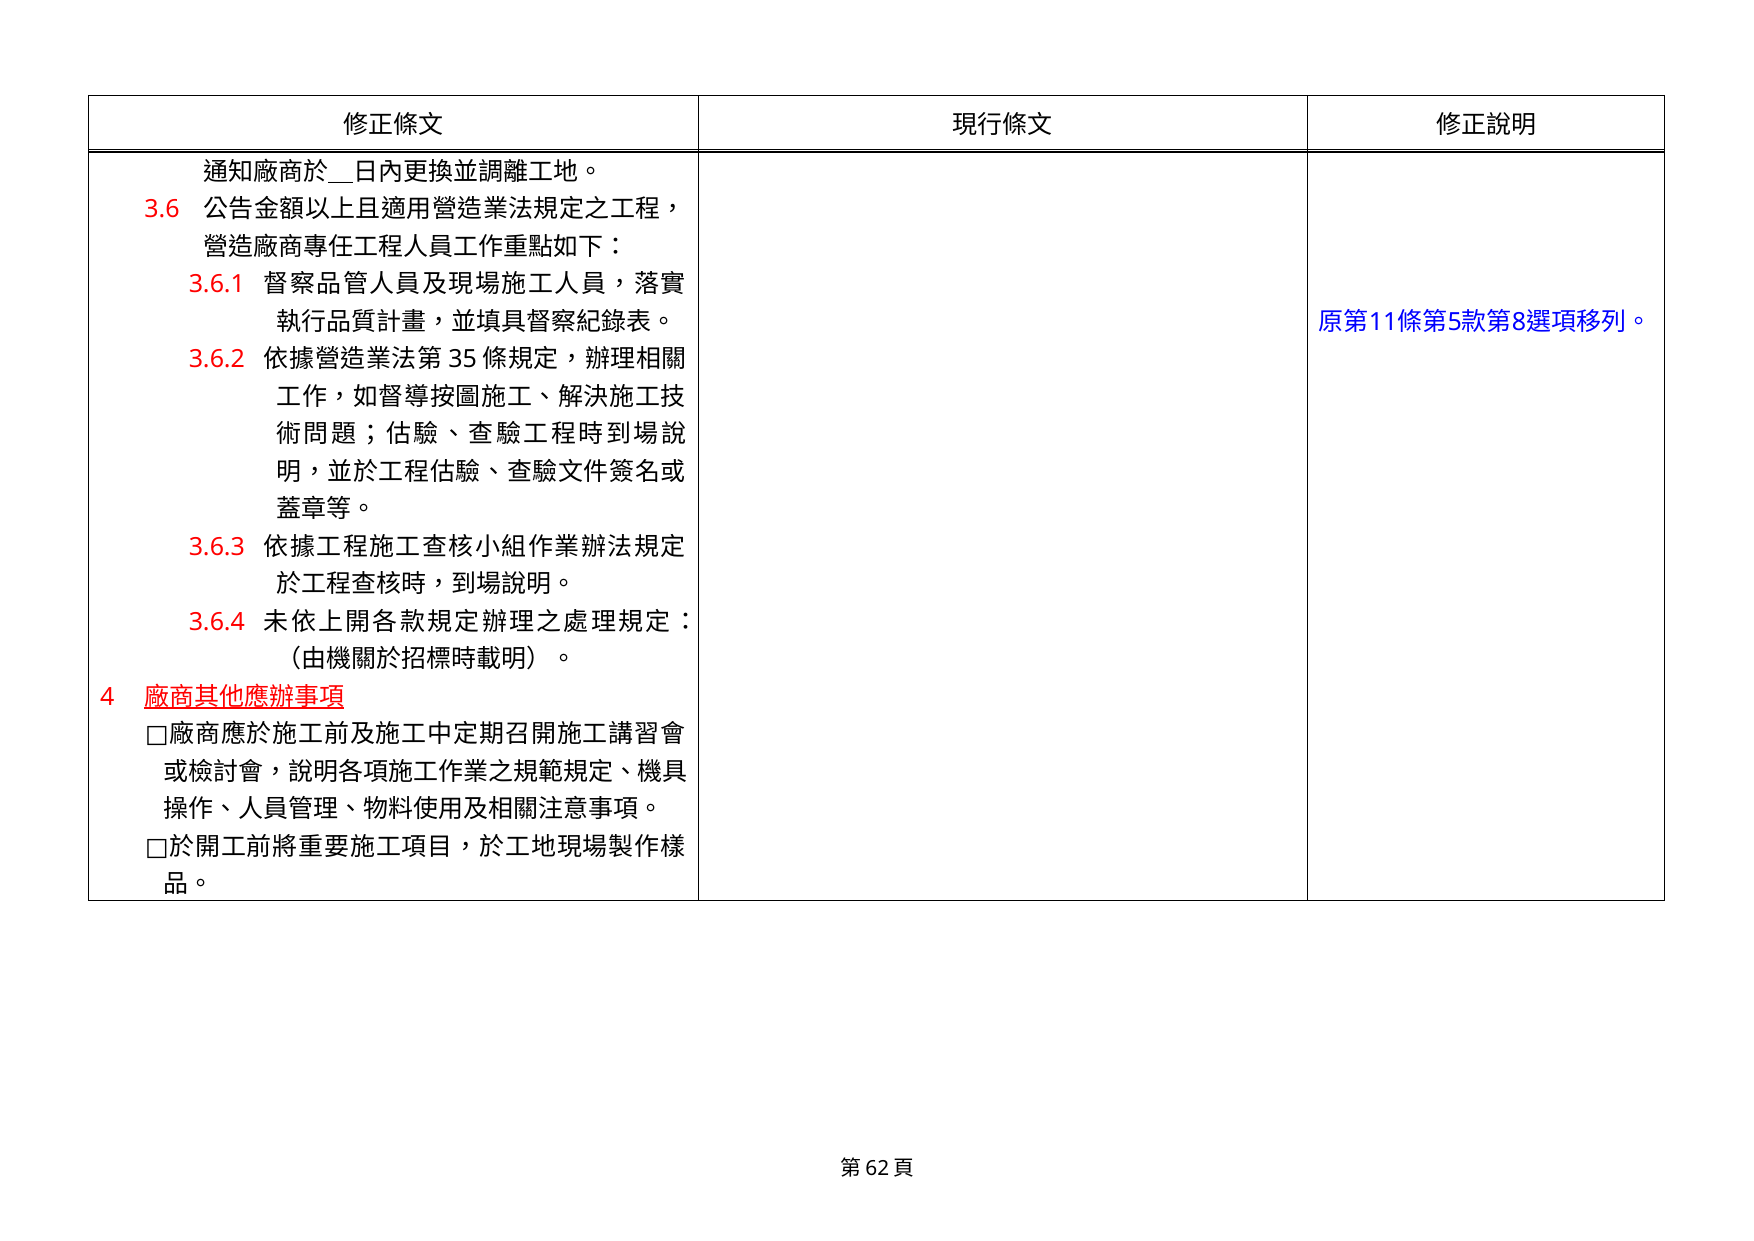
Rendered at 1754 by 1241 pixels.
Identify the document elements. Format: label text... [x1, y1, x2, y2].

table_cell 原第11條第5款第8選項移列。 [1308, 153, 1664, 900]
table_header 修正條文 [89, 96, 698, 149]
table_header 現行條文 [699, 96, 1307, 149]
table_cell 附錄4、品質管理作業 須檢（試）驗之項目 下列檢驗項目，應由符合CNS 17025（ISO/IEC 17025）規定之實驗室辦理，並出具印有依標準法授權之實驗室認證機構之認可標誌之檢驗報告：（由機關依工程規模及性質，擇需要者於招標時勾選） 水泥混凝土 □混凝土圓柱試體抗壓強度試驗。 □混凝土鑽心試體抗壓強度試驗。 (以下項目自100年1月1日起適用：) □水硬性水泥墁料抗壓強度試驗。 □水泥混凝土粗細粒料篩分析(適用於廠商自主檢查且作為估驗或驗收依據者。由監造單位/工程司會同廠商於拌合廠用以檢核是否符合配合設計規範者，得不適用)。 □水泥混凝土粗細粒料比重及吸水率試驗。 (以下項目自101年1月1日起適用：) □可控制低強度回填材料(CLSM)抗壓強度試驗。 瀝青混凝土 □瀝青舖面混合料壓實試體之厚度或高度試驗。 □瀝青混凝土之粒料篩分析試驗(適用於廠商自主檢查且作為估驗或驗收依據者。由監造單位/工程司會同廠商於拌合廠用以檢核是否符合配合設計規範者，得不適用)。 □熱拌瀝青混合料之瀝青含量試驗。 □瀝青混合料壓實試體之比重及密度試驗（飽和面乾法）。 (以下項目自101年1月1日起適用：) □瀝青混凝土壓實度試驗。 金屬材料 □鋼筋混凝土用鋼筋試驗。 (以下項目自101年1月1日起適用：) □鋼筋續接器試驗。 土壤 (以下項目自100年1月1日起適用：) □土壤夯實試驗。 □土壤工地密度試驗。 高壓混凝土地磚或普通磚 (以下項目自101年1月1日起適用：) □高壓混凝土地磚試驗（至少含CNS 13295之6.1外觀檢查、6.2尺度及許可差量測、6.3抗壓強度試驗及6.4吸水率試驗等4項） □普通磚試驗。 其他須辦理檢（試）驗之項目為：＿＿＿＿＿＿＿＿＿＿（機關依工程規模及性質擇需要者於招標時載明）。 自主檢查與監造檢查（驗） 廠商於各項工程項目施工前，應將其施工方法、施工步驟及施工中之檢（試）驗作業等計畫，先洽請監造單位/工程司同意，並在施工前會同監造單位/工程司完成準備作業之檢查工作無誤後，始得進入施工程序。 廠商應於品質計畫之材料及施工檢驗程序，明定各項重要施工作業（含假設工程）及材料設備檢驗之自主檢查之查驗點（應涵蓋監造單位明定之檢驗停留點）。另應於施工計畫（或安全衛生管理計畫）之施工程序，明定安全衛生查驗點。 廠商應確實執行上開查驗點之自主檢查，並留下紀錄備查。 有關監造單位監造檢驗停留點（含安全衛生事項），須經監造單位派員會同辦理施工抽查及材料抽驗合格後，方得繼續下一階段施工，並作為估驗計價之付款依據。如擅自進行下階段施工，應依契約敲除重作並追究施工廠商責任。 施工後，廠商應會同監造單位/工程司或其代表人對施工之品質進行檢驗。 品質管制 品質計畫 公告金額以上之工程，廠商應提報以下品質計畫，送機關核准後確實執行： (1)於開工前＿日（由機關依工程規模及性質，於招標時載明；未載明者，為開工前1日）內提報整體品質計畫。 (2)於分項工程施工前＿日（由機關依工程規模及性質，於招標時載明；未載明者，為施工前1日）內提報分項品質計畫，須提報之分項工程如下：＿＿。 查核金額以上之工程，品質計畫之內容包括： 管理責任。 施工要領。 品質管理標準。 材料及施工檢驗程序。 自主檢查表。 不合格品之管制。 矯正與預防措施。 內部品質稽核。 文件紀錄管理系統。 設備功能運轉檢測程序及標準（無機電設備者免）。 其他：（由機關於招標時載明）。 新臺幣1,000萬元以上未達查核金額之工程，品質計畫之內容包括： 品質管理標準。 自主檢查表。 材料及施工檢驗程序。 文件紀錄管理系統。 其他：（由機關於招標時載明）。 公告金額以上未達新臺幣1,000萬元之工程，品質計畫之內容包括： 自主檢查表。 材料及施工檢驗程序。 文件紀錄管理系統。 其他：（由機關於招標時載明）。 分項工程品質計畫之內容包括：(機關未於3.1.1載明分項工程項目者，無需提報) 施工要領。 品質管理標準。 材料及施工檢驗程序。 自主檢查表。 其他：（由機關於招標時載明）。 查核金額以上之工程，品管人員之設置規定 人數應有＿人（查核金額以上，未達巨額採購之工程，至少1人。巨額採購之工程，至少2人）。 基本資格為：應接受工程會或其委託訓練機構辦理之公共工程品質管理訓練課程，並取得結業證書；取得前開結業證書逾4年者，應再取得最近4年內之回訓證明，始得擔任品管人員。 其他資格為：（由機關於招標時載明）。 應專任，不得跨越標案，且施工時應在工地執行職務。 廠商應於開工前，將品管人員之登錄表報監造單位/工程司審查並經機關核定後，由機關填報於行政院公共工程委員會資訊網路系統備查；品管人員異動或工程竣工時，亦同。 未達查核金額之工程，廠商品管人員之設置規定如下：＿＿＿＿＿＿＿（由機關視個案特性於招標時載明；未載明者無）。 品管人員工作重點 依據工程契約、設計圖說、規範、相關技術法規及參考品質計畫製作綱要等，訂定品質計畫，據以推動實施。 執行內部品質稽核，如稽核自主檢查表之檢查項目、檢查結果是否詳實記錄等。 品管統計分析、矯正與預防措施之提出及追蹤改善。 品質文件、紀錄之管理。 其他提升工程品質事宜。 品管人員有未實際於工地執行品管工作，或未能確實執行品管工作，或工程經施工品質查核為丙等，可歸責於品管人員者，由機關通知廠商於＿日內更換並調離工地。 公告金額以上且適用營造業法規定之工程，營造廠商專任工程人員工作重點如下： 督察品管人員及現場施工人員，落實執行品質計畫，並填具督察紀錄表。 依據營造業法第35條規定，辦理相關工作，如督導按圖施工、解決施工技術問題；估驗、查驗工程時到場說明，並於工程估驗、查驗文件簽名或蓋章等。 依據工程施工查核小組作業辦法規定於工程查核時，到場說明。 未依上開各款規定辦理之處理規定：（由機關於招標時載明）。 廠商其他應辦事項 □廠商應於施工前及施工中定期召開施工講習會或檢討會，說明各項施工作業之規範規定、機具操作、人員管理、物料使用及相關注意事項。 □於開工前將重要施工項目，於工地現場製作樣品。 [89, 153, 698, 900]
table_cell [699, 153, 1307, 900]
table_header 修正說明 [1308, 96, 1664, 149]
